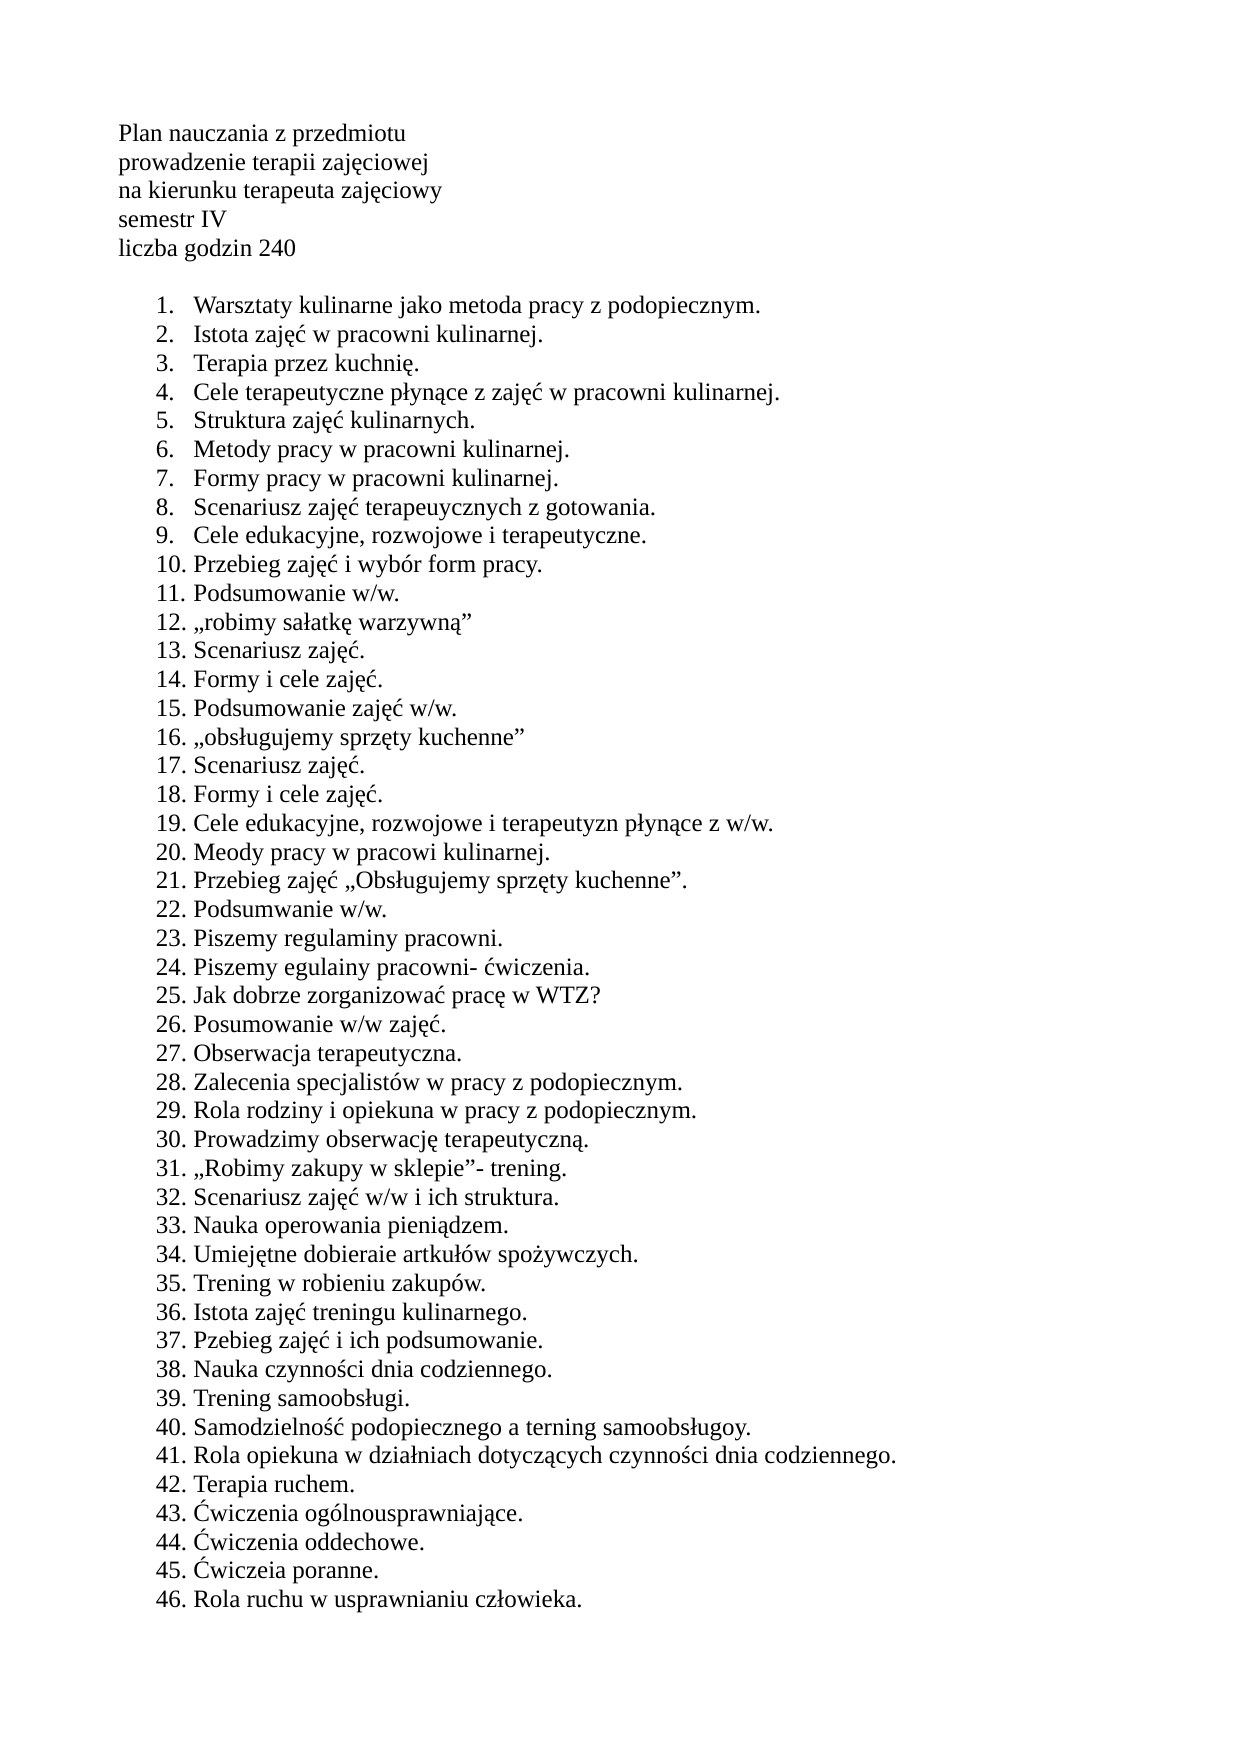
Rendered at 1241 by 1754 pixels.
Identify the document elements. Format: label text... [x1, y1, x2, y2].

list Cele terapeutyczne płynące z zajęć w pracowni kulinarnej. [156, 377, 1122, 406]
list Istota zajęć treningu kulinarnego. [156, 1297, 1122, 1326]
list „Robimy zakupy w sklepie”- trening. [156, 1153, 1122, 1182]
list Scenariusz zajęć w/w i ich struktura. [156, 1182, 1122, 1211]
list Terapia ruchem. [156, 1469, 1122, 1498]
list Cele edukacyjne, rozwojowe i terapeutyczne. [156, 521, 1122, 549]
text semestr IV [118, 204, 1122, 233]
list Jak dobrze zorganizować pracę w WTZ? [156, 981, 1122, 1009]
list Trening w robieniu zakupów. [156, 1268, 1122, 1297]
list Trening samoobsługi. [156, 1383, 1122, 1412]
list Ćwiczenia oddechowe. [156, 1527, 1122, 1556]
list „robimy sałatkę warzywną” [156, 607, 1122, 636]
list Prowadzimy obserwację terapeutyczną. [156, 1124, 1122, 1153]
text na kierunku terapeuta zajęciowy [118, 176, 1122, 204]
list Piszemy egulainy pracowni- ćwiczenia. [156, 952, 1122, 981]
list Przebieg zajęć i wybór form pracy. [156, 549, 1122, 578]
list Scenariusz zajęć terapeuycznych z gotowania. [156, 492, 1122, 521]
list Formy i cele zajęć. [156, 779, 1122, 808]
list Cele edukacyjne, rozwojowe i terapeutyzn płynące z w/w. [156, 808, 1122, 837]
text Plan nauczania z przedmiotu [118, 118, 1122, 147]
list Piszemy regulaminy pracowni. [156, 923, 1122, 952]
text prowadzenie terapii zajęciowej [118, 147, 1122, 176]
list Struktura zajęć kulinarnych. [156, 406, 1122, 434]
list Pzebieg zajęć i ich podsumowanie. [156, 1326, 1122, 1354]
list Obserwacja terapeutyczna. [156, 1038, 1122, 1067]
list Posumowanie w/w zajęć. [156, 1009, 1122, 1038]
list Formy i cele zajęć. [156, 664, 1122, 693]
list Ćwiczenia ogólnousprawniające. [156, 1498, 1122, 1527]
text liczba godzin 240 [118, 233, 1122, 262]
list Podsumowanie w/w. [156, 578, 1122, 607]
list Metody pracy w pracowni kulinarnej. [156, 434, 1122, 463]
list Meody pracy w pracowi kulinarnej. [156, 837, 1122, 866]
list Przebieg zajęć „Obsługujemy sprzęty kuchenne”. [156, 866, 1122, 894]
list Rola rodziny i opiekuna w pracy z podopiecznym. [156, 1096, 1122, 1124]
list Scenariusz zajęć. [156, 636, 1122, 664]
list Ćwiczeia poranne. [156, 1556, 1122, 1584]
list Istota zajęć w pracowni kulinarnej. [156, 319, 1122, 348]
list Formy pracy w pracowni kulinarnej. [156, 463, 1122, 492]
list Terapia przez kuchnię. [156, 348, 1122, 377]
list Zalecenia specjalistów w pracy z podopiecznym. [156, 1067, 1122, 1096]
list „obsługujemy sprzęty kuchenne” [156, 722, 1122, 751]
list Rola opiekuna w działniach dotyczących czynności dnia codziennego. [156, 1441, 1122, 1469]
list Samodzielność podopiecznego a terning samoobsługoy. [156, 1412, 1122, 1441]
list Warsztaty kulinarne jako metoda pracy z podopiecznym. [156, 291, 1122, 319]
list Nauka operowania pieniądzem. [156, 1211, 1122, 1239]
list Podsumowanie zajęć w/w. [156, 693, 1122, 722]
list Scenariusz zajęć. [156, 751, 1122, 779]
list Nauka czynności dnia codziennego. [156, 1354, 1122, 1383]
list Podsumwanie w/w. [156, 894, 1122, 923]
list Umiejętne dobieraie artkułów spożywczych. [156, 1239, 1122, 1268]
list Rola ruchu w usprawnianiu człowieka. [156, 1584, 1122, 1613]
